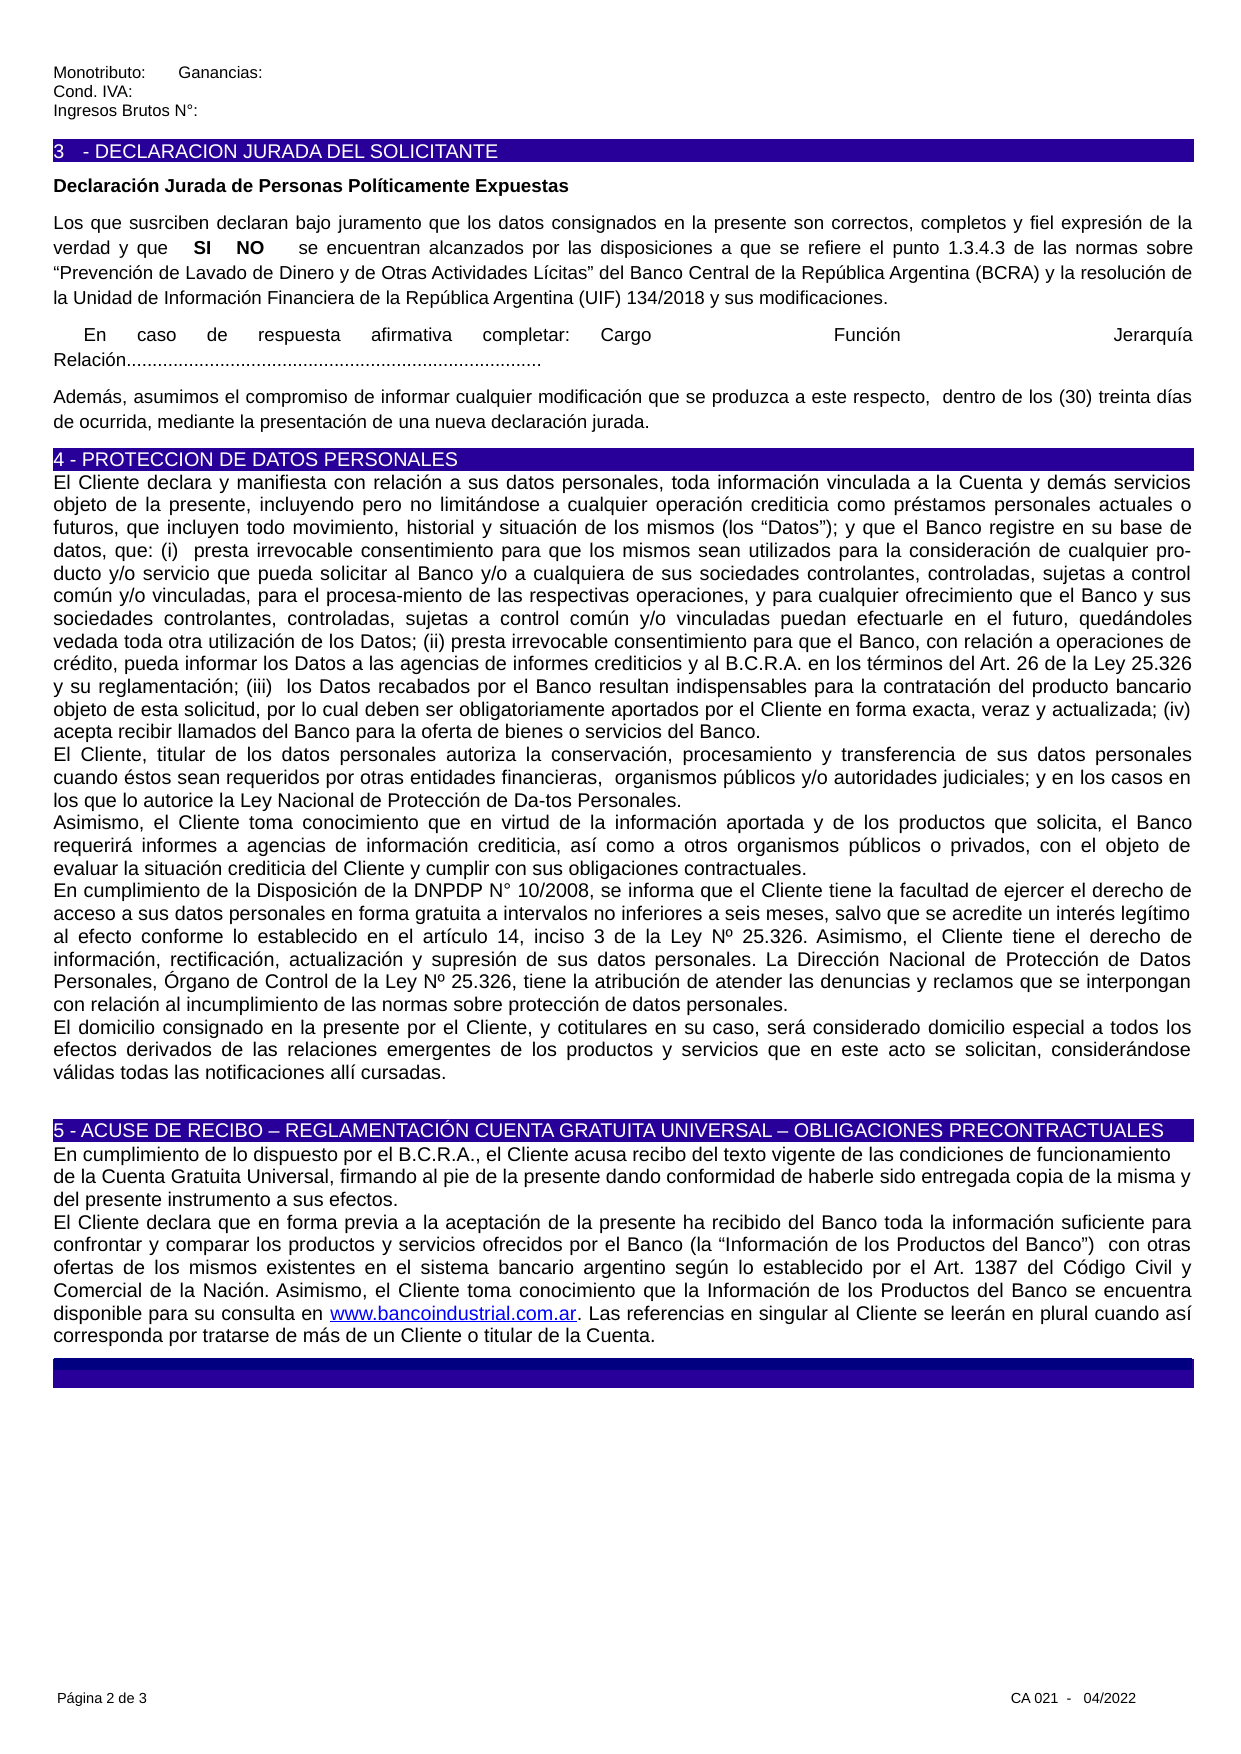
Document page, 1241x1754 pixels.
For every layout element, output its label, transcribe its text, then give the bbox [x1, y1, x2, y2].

text 5 - ACUSE DE RECIBO – REGLAMENTACIÓN CUENTA GRATUITA UNIVERSAL – OBLIGACIONES PRECONTRACTUALES [53, 1119, 1194, 1142]
text Ingresos Brutos N°: [53, 101, 1194, 120]
text Además, asumimos el compromiso de informar cualquier modificación que se produzca a este respecto, dentro de los (30) treinta días de ocurrida, mediante la presentación de una nueva declaración jurada. [53, 386, 1194, 432]
text En cumplimiento de la Disposición de la DNPDP N° 10/2008, se informa que el Cliente tiene la facultad de ejercer el derecho de acceso a sus datos personales en forma gratuita a intervalos no inferiores a seis meses, salvo que se acredite un interés legítimo al efecto conforme lo establecido en el artículo 14, inciso 3 de la Ley Nº 25.326. Asimismo, el Cliente tiene el derecho de información, rectificación, actualización y supresión de sus datos personales. La Dirección Nacional de Protección de Datos Personales, Órgano de Control de la Ley Nº 25.326, tiene la atribución de atender las denuncias y reclamos que se interpongan con relación al incumplimiento de las normas sobre protección de datos personales. [53, 879, 1194, 1016]
text El Cliente declara y manifiesta con relación a sus datos personales, toda información vinculada a la Cuenta y demás servicios objeto de la presente, incluyendo pero no limitándose a cualquier operación crediticia como préstamos personales actuales o futuros, que incluyen todo movimiento, historial y situación de los mismos (los “Datos”); y que el Banco registre en su base de datos, que: (i) presta irrevocable consentimiento para que los mismos sean utilizados para la consideración de cualquier pro-ducto y/o servicio que pueda solicitar al Banco y/o a cualquiera de sus sociedades controlantes, controladas, sujetas a control común y/o vinculadas, para el procesa-miento de las respectivas operaciones, y para cualquier ofrecimiento que el Banco y sus sociedades controlantes, controladas, sujetas a control común y/o vinculadas puedan efectuarle en el futuro, quedándoles vedada toda otra utilización de los Datos; (ii) presta irrevocable consentimiento para que el Banco, con relación a operaciones de crédito, pueda informar los Datos a las agencias de informes crediticios y al B.C.R.A. en los términos del Art. 26 de la Ley 25.326 y su reglamentación; (iii) los Datos recabados por el Banco resultan indispensables para la contratación del producto bancario objeto de esta solicitud, por lo cual deben ser obligatoriamente aportados por el Cliente en forma exacta, veraz y actualizada; (iv) acepta recibir llamados del Banco para la oferta de bienes o servicios del Banco. [53, 471, 1194, 743]
text En cumplimiento de lo dispuesto por el B.C.R.A., el Cliente acusa recibo del texto vigente de las condiciones de funcionamiento de la Cuenta Gratuita Universal, firmando al pie de la presente dando conformidad de haberle sido entregada copia de la misma y del presente instrumento a sus efectos. [53, 1142, 1194, 1211]
text Página 2 de 3 CA 021 - 04/2022 [53, 1690, 1194, 1707]
text Asimismo, el Cliente toma conocimiento que en virtud de la información aportada y de los productos que solicita, el Banco requerirá informes a agencias de información crediticia, así como a otros organismos públicos o privados, con el objeto de evaluar la situación crediticia del Cliente y cumplir con sus obligaciones contractuales. [53, 811, 1194, 879]
text Declaración Jurada de Personas Políticamente Expuestas [53, 175, 1194, 196]
text En caso de respuesta afirmativa completar: Cargo Función Jerarquía Relación................................................................................ [53, 324, 1194, 370]
list - DECLARACION JURADA DEL SOLICITANTE [53, 139, 1194, 162]
text Los que susrciben declaran bajo juramento que los datos consignados en la presente son correctos, completos y fiel expresión de la verdad y que SI NO se encuentran alcanzados por las disposiciones a que se refiere el punto 1.3.4.3 de las normas sobre “Prevención de Lavado de Dinero y de Otras Actividades Lícitas” del Banco Central de la República Argentina (BCRA) y la resolución de la Unidad de Información Financiera de la República Argentina (UIF) 134/2018 y sus modificaciones. [53, 212, 1194, 308]
text El Cliente declara que en forma previa a la aceptación de la presente ha recibido del Banco toda la información suficiente para confrontar y comparar los productos y servicios ofrecidos por el Banco (la “Información de los Productos del Banco”) con otras ofertas de los mismos existentes en el sistema bancario argentino según lo establecido por el Art. 1387 del Código Civil y Comercial de la Nación. Asimismo, el Cliente toma conocimiento que la Información de los Productos del Banco se encuentra disponible para su consulta en www.bancoindustrial.com.ar. Las referencias en singular al Cliente se leerán en plural cuando así corresponda por tratarse de más de un Cliente o titular de la Cuenta. [53, 1211, 1194, 1347]
text El Cliente, titular de los datos personales autoriza la conservación, procesamiento y transferencia de sus datos personales cuando éstos sean requeridos por otras entidades financieras, organismos públicos y/o autoridades judiciales; y en los casos en los que lo autorice la Ley Nacional de Protección de Da-tos Personales. [53, 743, 1194, 811]
text Monotributo: Ganancias: [53, 63, 1194, 82]
text 4 - PROTECCION DE DATOS PERSONALES [53, 448, 1194, 471]
text El domicilio consignado en la presente por el Cliente, y cotitulares en su caso, será considerado domicilio especial a todos los efectos derivados de las relaciones emergentes de los productos y servicios que en este acto se solicitan, considerándose válidas todas las notificaciones allí cursadas. [53, 1016, 1194, 1084]
text Cond. IVA: [53, 82, 1194, 101]
